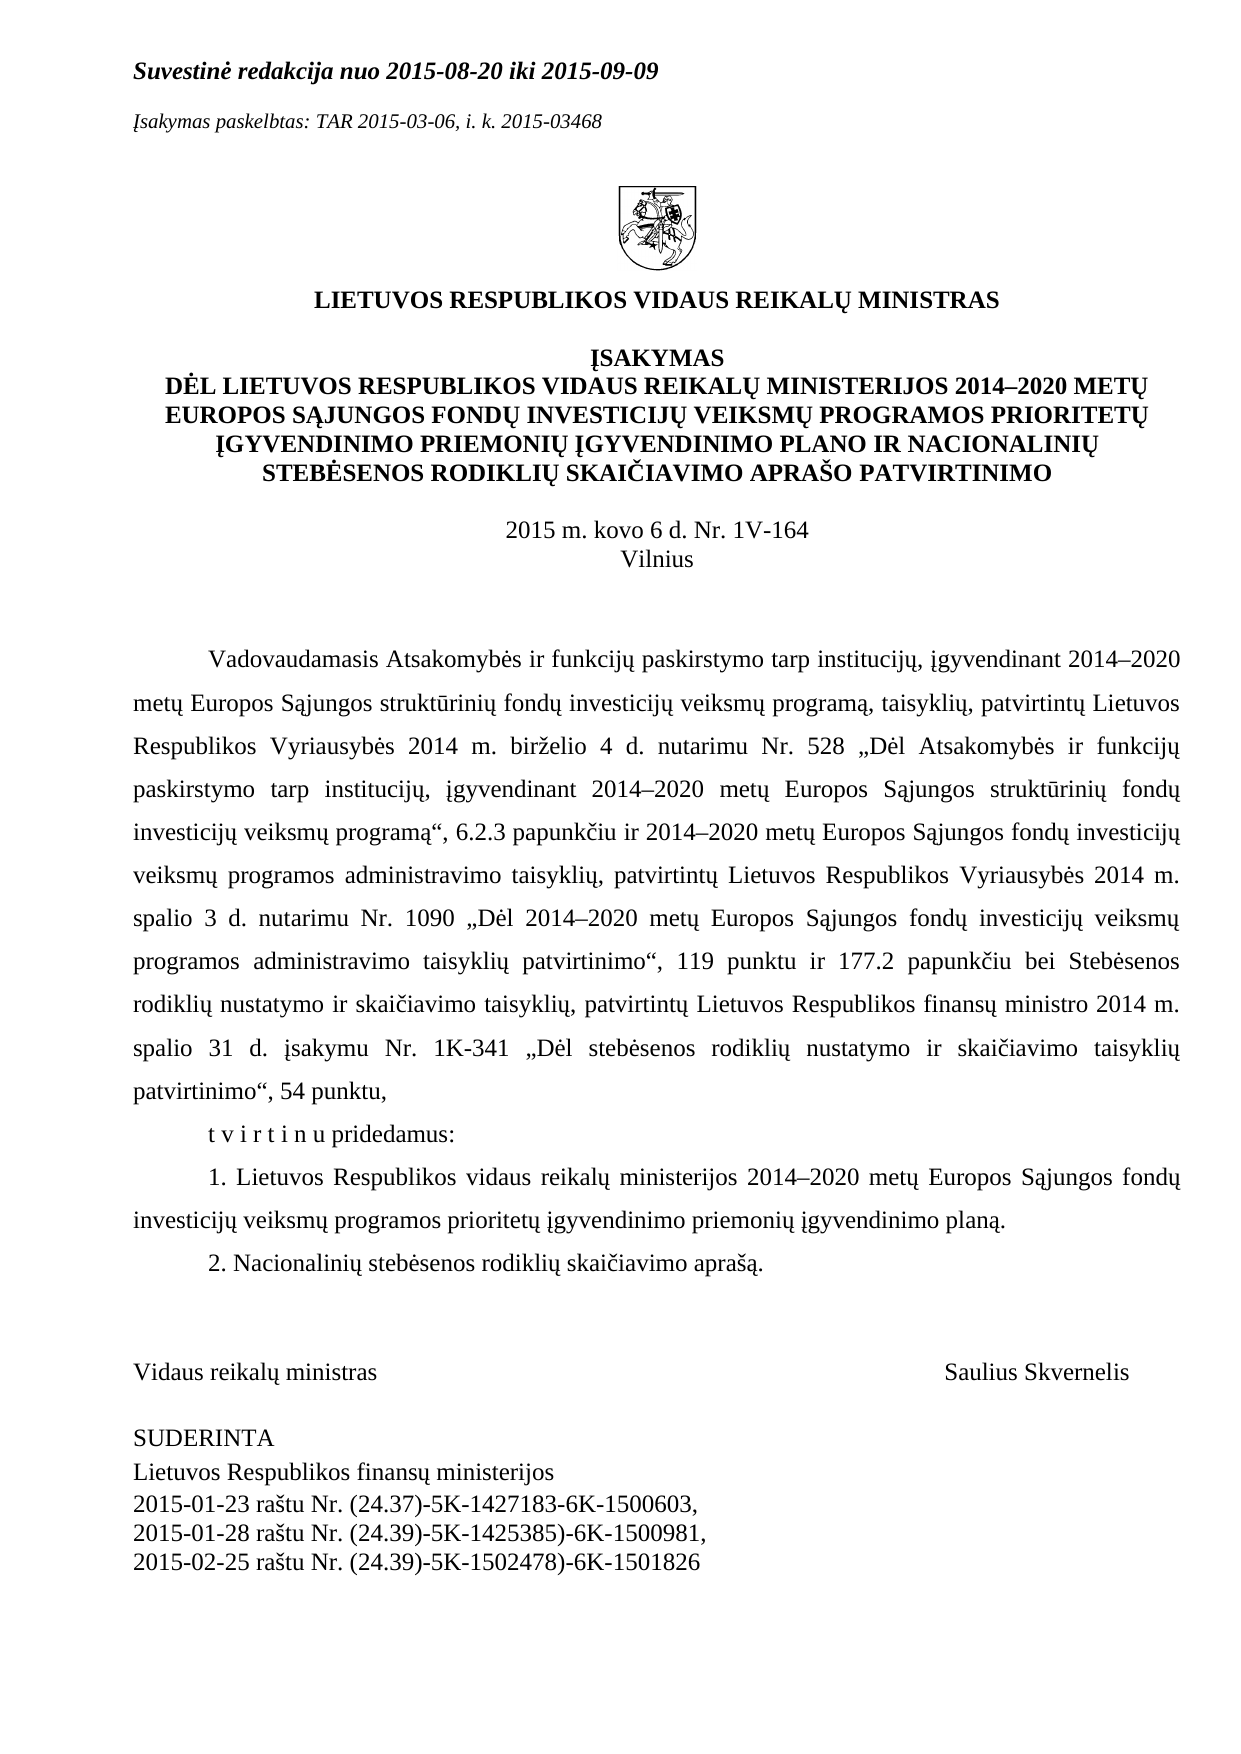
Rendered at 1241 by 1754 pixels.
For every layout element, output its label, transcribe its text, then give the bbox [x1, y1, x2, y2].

text Lietuvos Respublikos finansų ministerijos [133, 1457, 1181, 1485]
text Įsakymas paskelbtas: TAR 2015-03-06, i. k. 2015-03468 [133, 109, 1181, 133]
text Vilnius [133, 544, 1181, 573]
text Suvestinė redakcija nuo 2015-08-20 iki 2015-09-09 [133, 56, 1181, 84]
text Vidaus reikalų ministras Saulius Skvernelis [133, 1357, 1181, 1386]
text dėl LIETUVOS RESPUBLIKOS VIDAUS REIKALŲ MINISTERIJOS 2014–2020 mETŲ europos sąjungos fondų investicijų veiksmų programos prioritetŲ įgyvendinimo priemonių įgyvendinimo plano IR NACIONALINIŲ STEBĖSENOS RODIKLIŲ SKAIČIAVIMO APRAŠO patvirtinimo [133, 371, 1181, 486]
text 2015-01-23 raštu Nr. (24.37)-5K-1427183-6K-1500603, [133, 1489, 1181, 1518]
text 2015-01-28 raštu Nr. (24.39)-5K-1425385)-6K-1500981, [133, 1518, 1181, 1547]
text 2015 m. kovo 6 d. Nr. 1V-164 [133, 515, 1181, 544]
text 2015-02-25 raštu Nr. (24.39)-5K-1502478)-6K-1501826 [133, 1547, 1181, 1576]
text Vadovaudamasis Atsakomybės ir funkcijų paskirstymo tarp institucijų, įgyvendinant 2014–2020 metų Europos Sąjungos struktūrinių fondų investicijų veiksmų programą, taisyklių, patvirtintų Lietuvos Respublikos Vyriausybės 2014 m. birželio 4 d. nutarimu Nr. 528 „Dėl Atsakomybės ir funkcijų paskirstymo tarp institucijų, įgyvendinant 2014–2020 metų Europos Sąjungos struktūrinių fondų investicijų veiksmų programą“, 6.2.3 papunkčiu ir 2014–2020 metų Europos Sąjungos fondų investicijų veiksmų programos administravimo taisyklių, patvirtintų Lietuvos Respublikos Vyriausybės 2014 m. spalio 3 d. nutarimu Nr. 1090 „Dėl 2014–2020 metų Europos Sąjungos fondų investicijų veiksmų programos administravimo taisyklių patvirtinimo“, 119 punktu ir 177.2 papunkčiu bei Stebėsenos rodiklių nustatymo ir skaičiavimo taisyklių, patvirtintų Lietuvos Respublikos finansų ministro 2014 m. spalio 31 d. įsakymu Nr. 1K-341 „Dėl stebėsenos rodiklių nustatymo ir skaičiavimo taisyklių patvirtinimo“, 54 punktu, [133, 644, 1181, 1104]
text 1. Lietuvos Respublikos vidaus reikalų ministerijos 2014–2020 metų Europos Sąjungos fondų investicijų veiksmų programos prioritetų įgyvendinimo priemonių įgyvendinimo planą. [133, 1162, 1181, 1234]
text SUDERINTA [133, 1423, 1181, 1452]
text t v i r t i n u pridedamus: [133, 1119, 1181, 1148]
text 2. Nacionalinių stebėsenos rodiklių skaičiavimo aprašą. [133, 1248, 1181, 1277]
text ĮSAKYMAS [133, 343, 1181, 371]
text LIETUVOS RESPUBLIKOS VIDAUS REIKALŲ MINISTRAS [133, 285, 1181, 314]
